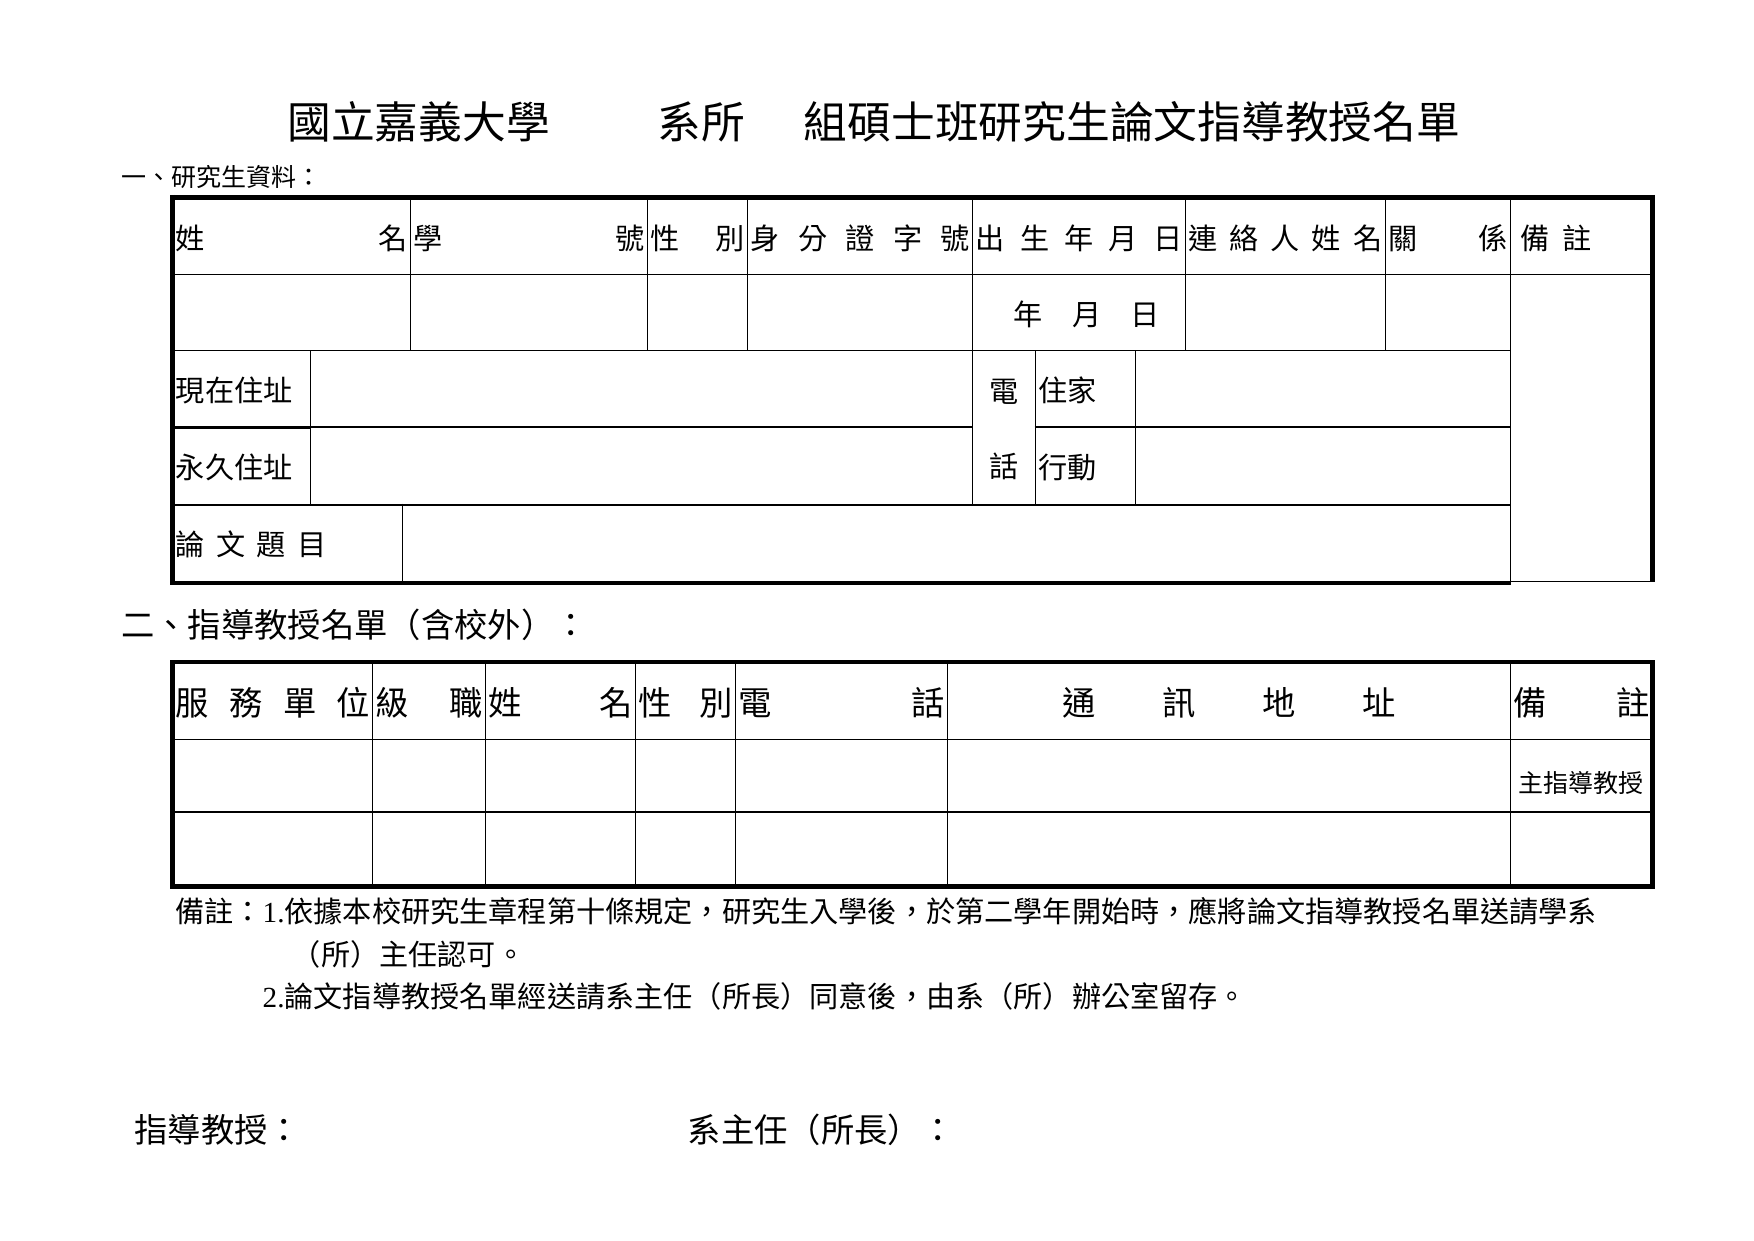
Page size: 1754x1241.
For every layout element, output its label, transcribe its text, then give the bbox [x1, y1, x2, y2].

table_cell 論 文 題 目 [175, 506, 402, 581]
text 一、研究生資料： [87, 157, 1659, 195]
table_cell [373, 740, 485, 811]
table_cell [175, 813, 372, 884]
table_cell [736, 813, 947, 884]
table_cell 永久住址 [175, 429, 310, 503]
table_cell [948, 740, 1510, 811]
table_cell 主指導教授 [1511, 740, 1650, 811]
table_cell [636, 813, 735, 884]
text 國立嘉義大學 系所 組碩士班研究生論文指導教授名單 [87, 82, 1659, 157]
table_cell [411, 275, 647, 350]
table_header 電話 [736, 664, 947, 738]
table_cell [403, 506, 1510, 581]
table_cell [1186, 275, 1385, 350]
table_cell [1136, 351, 1510, 426]
text 2.論文指導教授名單經送請系主任（所長）同意後，由系（所）辦公室留存。 [134, 973, 1659, 1016]
table_header 關係 [1386, 200, 1510, 274]
table_header 備 註 [1511, 200, 1650, 274]
table_cell [486, 813, 635, 884]
table_header 級職 [373, 664, 485, 738]
table_header 出生年月日 [973, 200, 1185, 274]
table_cell [736, 740, 947, 811]
table_header 身分證字號 [748, 200, 972, 274]
table_cell 行動 [1036, 428, 1135, 503]
table_cell [1386, 275, 1510, 350]
table_cell 電 話 [973, 351, 1035, 503]
table_header 姓名 [175, 200, 410, 274]
table_cell [1136, 428, 1510, 503]
table_cell [648, 275, 747, 350]
table_cell 現在住址 [175, 351, 310, 426]
table_cell [311, 428, 972, 503]
text 備註：1.依據本校研究生章程第十條規定，研究生入學後，於第二學年開始時，應將論文指導教授名單送請學系（所）主任認可。 [175, 889, 1659, 973]
table_header 連絡人姓名 [1186, 200, 1385, 274]
table_cell [175, 740, 372, 811]
table_cell [175, 275, 410, 350]
table_header 通 訊 地 址 [948, 664, 1510, 738]
table_header 服務單位 [175, 664, 372, 738]
table_cell [948, 813, 1510, 884]
table_cell [373, 813, 485, 884]
table_cell [748, 275, 972, 350]
table_header 備註 [1511, 664, 1650, 738]
table_header 學號 [411, 200, 647, 274]
text 指導教授： 系主任（所長）： [134, 1091, 1659, 1166]
table_cell [486, 740, 635, 811]
table_cell [1511, 813, 1650, 884]
table_cell [636, 740, 735, 811]
table_cell 住家 [1036, 351, 1135, 426]
table_header 性別 [636, 664, 735, 738]
text 二、指導教授名單（含校外）： [87, 585, 1659, 660]
table_header 姓名 [486, 664, 635, 738]
table_cell 年 月 日 [973, 275, 1185, 350]
table_header 性別 [648, 200, 747, 274]
table_cell [311, 351, 972, 426]
table_cell [1511, 275, 1650, 581]
